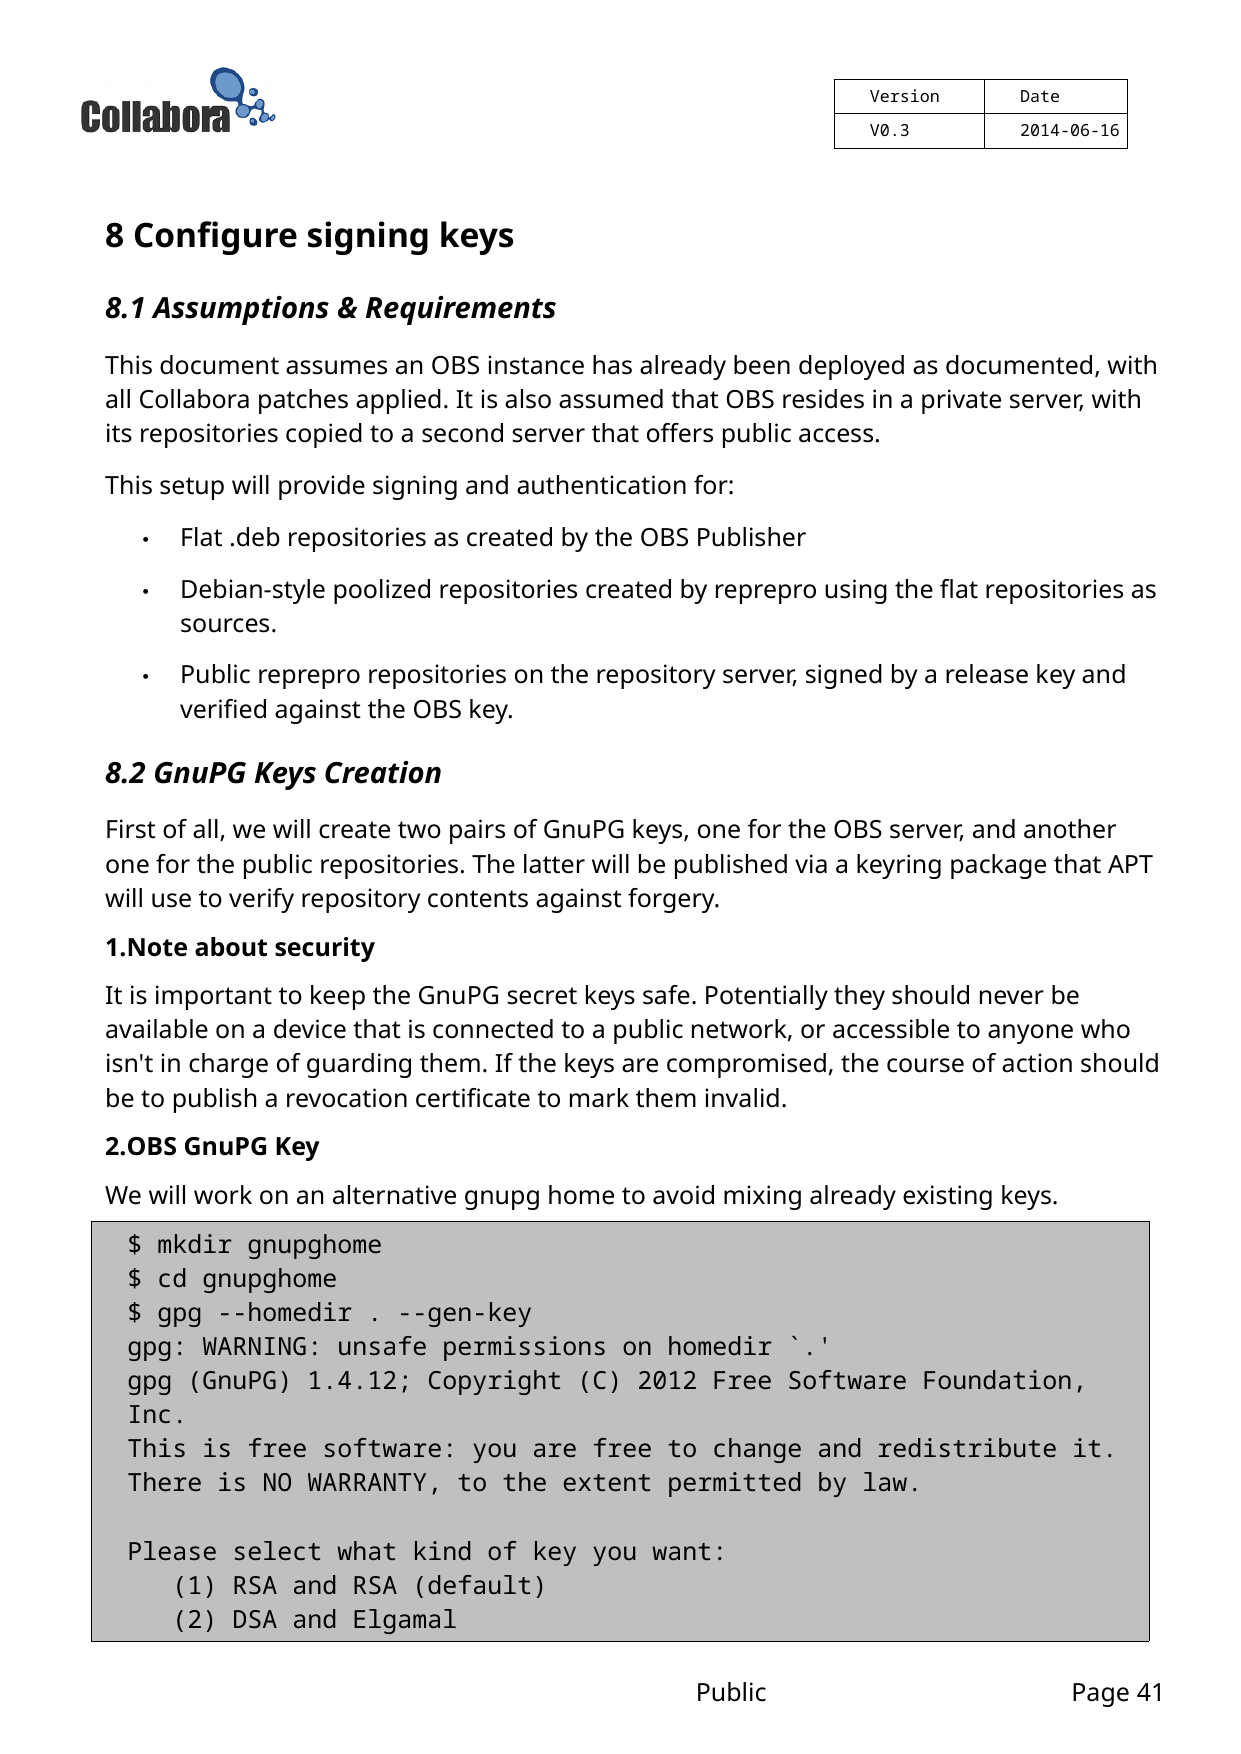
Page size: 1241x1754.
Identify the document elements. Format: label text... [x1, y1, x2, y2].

list Debian-style poolized repositories created by reprepro using the flat repositories as sources. [142, 571, 1165, 639]
text This setup will provide signing and authentication for: [105, 468, 1165, 502]
subtitle GnuPG Keys Creation [105, 752, 1165, 792]
subtitle Note about security [105, 929, 1165, 963]
text This document assumes an OBS instance has already been deployed as documented, with all Collabora patches applied. It is also assumed that OBS resides in a private server, with its repositories copied to a second server that offers public access. [105, 348, 1165, 450]
list Flat .deb repositories as created by the OBS Publisher [142, 519, 1165, 554]
text It is important to keep the GnuPG secret keys safe. Potentially they should never be available on a device that is connected to a public network, or accessible to anyone who isn't in charge of guarding them. If the keys are compromised, the course of action should be to publish a revocation certificate to mark them invalid. [105, 978, 1165, 1114]
subtitle OBS GnuPG Key [105, 1129, 1165, 1163]
list Public reprepro repositories on the repository server, signed by a release key and verified against the OBS key. [142, 657, 1165, 725]
text First of all, we will create two pairs of GnuPG keys, one for the OBS server, and another one for the public repositories. The latter will be published via a keyring package that APT will use to verify repository contents against forgery. [105, 812, 1165, 914]
text We will work on an alternative gnupg home to avoid mixing already existing keys. [105, 1178, 1165, 1212]
picture [79, 66, 276, 133]
table_header $ mkdir gnupghome $ cd gnupghome $ gpg --homedir . --gen-key gpg: WARNING: unsafe permissions on homedir `.' gpg (GnuPG) 1.4.12; Copyright (C) 2012 Free Software Foundation, Inc. This is free software: you are free to change and redistribute it. There is NO WARRANTY, to the extent permitted by law. Please select what kind of key you want: (1) RSA and RSA (default) (2) DSA and Elgamal [92, 1222, 1149, 1641]
subtitle Assumptions & Requirements [105, 288, 1165, 327]
subtitle Configure signing keys [105, 212, 1165, 257]
